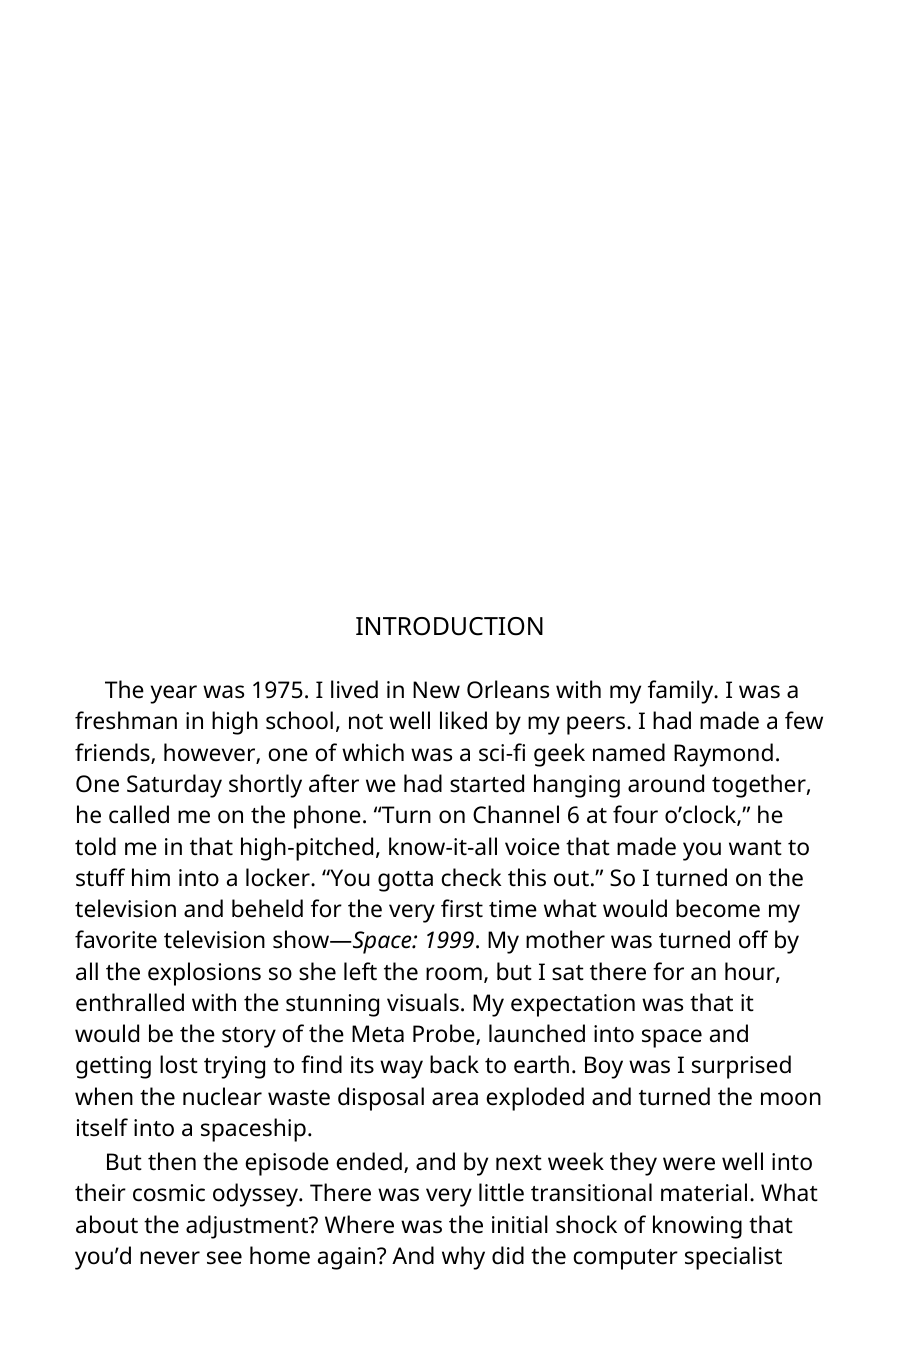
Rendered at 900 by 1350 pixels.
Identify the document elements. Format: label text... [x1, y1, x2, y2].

text The year was 1975. I lived in New Orleans with my family. I was a freshman in high school, not well liked by my peers. I had made a few friends, however, one of which was a sci-fi geek named Raymond. One Saturday shortly after we had started hanging around together, he called me on the phone. “Turn on Channel 6 at four o’clock,” he told me in that high-pitched, know-it-all voice that made you want to stuff him into a locker. “You gotta check this out.” So I turned on the television and beheld for the very first time what would become my favorite television show—Space: 1999. My mother was turned off by all the explosions so she left the room, but I sat there for an hour, enthralled with the stunning visuals. My expectation was that it would be the story of the Meta Probe, launched into space and getting lost trying to find its way back to earth. Boy was I surprised when the nuclear waste disposal area exploded and turned the moon itself into a spaceship. [75, 674, 825, 1143]
text INTRODUCTION [75, 609, 825, 643]
text But then the episode ended, and by next week they were well into their cosmic odyssey. There was very little transitional material. What about the adjustment? Where was the initial shock of knowing that you’d never see home again? And why did the computer specialist [75, 1146, 825, 1271]
